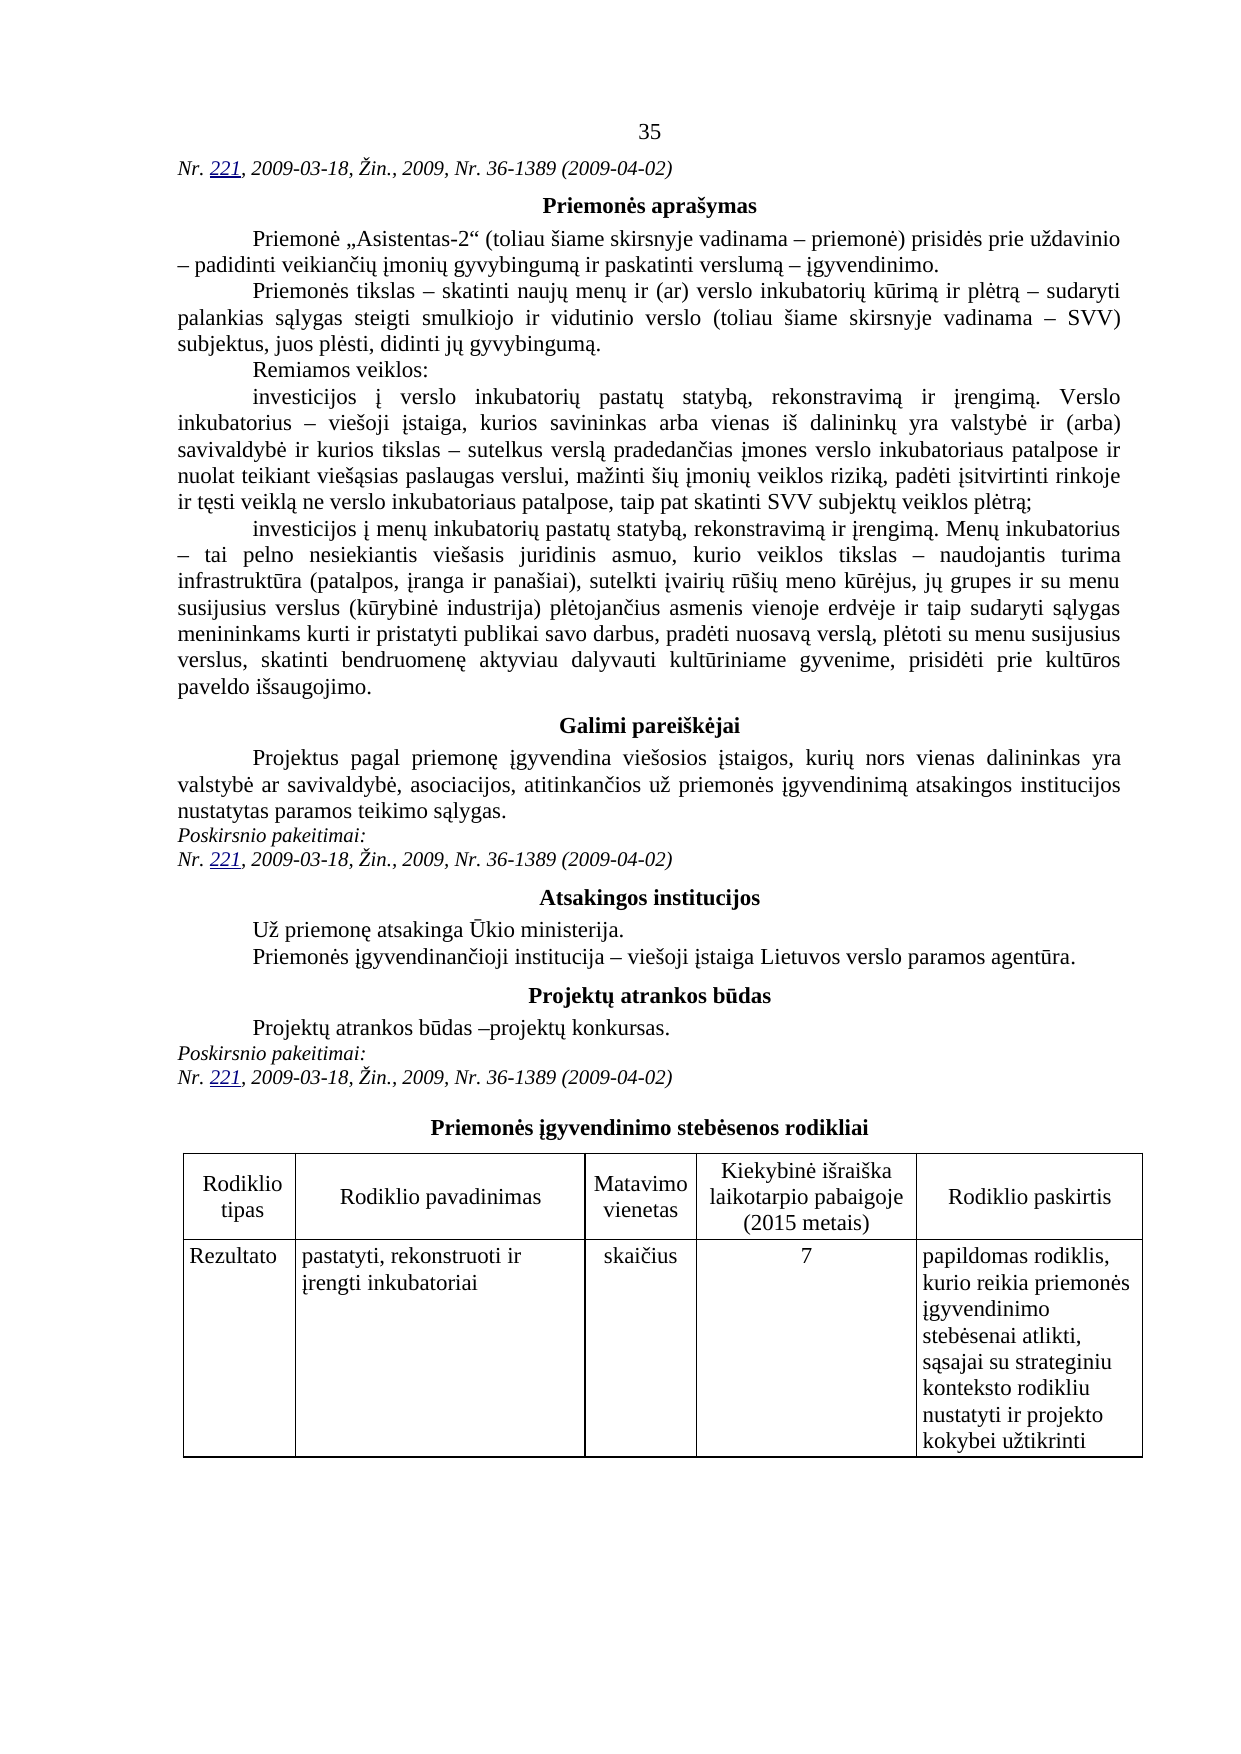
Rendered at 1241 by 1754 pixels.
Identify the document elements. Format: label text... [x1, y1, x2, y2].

text Priemonės aprašymas [177, 192, 1122, 218]
text investicijos į menų inkubatorių pastatų statybą, rekonstravimą ir įrengimą. Menų inkubatorius – tai pelno nesiekiantis viešasis juridinis asmuo, kurio veiklos tikslas – naudojantis turima infrastruktūra (patalpos, įranga ir panašiai), sutelkti įvairių rūšių meno kūrėjus, jų grupes ir su menu susijusius verslus (kūrybinė industrija) plėtojančius asmenis vienoje erdvėje ir taip sudaryti sąlygas menininkams kurti ir pristatyti publikai savo darbus, pradėti nuosavą verslą, plėtoti su menu susijusius verslus, skatinti bendruomenę aktyviau dalyvauti kultūriniame gyvenime, prisidėti prie kultūros paveldo išsaugojimo. [177, 515, 1122, 699]
text Priemonės įgyvendinančioji institucija – viešoji įstaiga Lietuvos verslo paramos agentūra. [177, 943, 1122, 969]
text Priemonė „Asistentas-2“ (toliau šiame skirsnyje vadinama – priemonė) prisidės prie uždavinio – padidinti veikiančių įmonių gyvybingumą ir paskatinti verslumą – įgyvendinimo. [177, 225, 1122, 277]
text Nr. 221, 2009-03-18, Žin., 2009, Nr. 36-1389 (2009-04-02) [177, 1065, 1122, 1089]
text Už priemonę atsakinga Ūkio ministerija. [177, 917, 1122, 943]
text Nr. 221, 2009-03-18, Žin., 2009, Nr. 36-1389 (2009-04-02) [177, 156, 1122, 180]
table_cell skaičius [586, 1240, 696, 1456]
table_cell pastatyti, rekonstruoti ir įrengti inkubatoriai [296, 1240, 584, 1456]
table_cell Rezultato [184, 1240, 295, 1456]
text Atsakingos institucijos [177, 884, 1122, 910]
table_cell 7 [697, 1240, 916, 1456]
text Nr. 221, 2009-03-18, Žin., 2009, Nr. 36-1389 (2009-04-02) [177, 847, 1122, 871]
table_header Rodiklio pavadinimas [296, 1154, 584, 1239]
text Remiamos veiklos: [177, 357, 1122, 383]
text investicijos į verslo inkubatorių pastatų statybą, rekonstravimą ir įrengimą. Verslo inkubatorius – viešoji įstaiga, kurios savininkas arba vienas iš dalininkų yra valstybė ir (arba) savivaldybė ir kurios tikslas – sutelkus verslą pradedančias įmones verslo inkubatoriaus patalpose ir nuolat teikiant viešąsias paslaugas verslui, mažinti šių įmonių veiklos riziką, padėti įsitvirtinti rinkoje ir tęsti veiklą ne verslo inkubatoriaus patalpose, taip pat skatinti SVV subjektų veiklos plėtrą; [177, 383, 1122, 515]
text Poskirsnio pakeitimai: [177, 1041, 1122, 1065]
table_header Kiekybinė išraiška laikotarpio pabaigoje (2015 metais) [697, 1154, 916, 1239]
table_header Matavimo vienetas [586, 1154, 696, 1239]
text Projektus pagal priemonę įgyvendina viešosios įstaigos, kurių nors vienas dalininkas yra valstybė ar savivaldybė, asociacijos, atitinkančios už priemonės įgyvendinimą atsakingos institucijos nustatytas paramos teikimo sąlygas. [177, 744, 1122, 823]
table_cell papildomas rodiklis, kurio reikia priemonės įgyvendinimo stebėsenai atlikti, sąsajai su strateginiu konteksto rodikliu nustatyti ir projekto kokybei užtikrinti [917, 1240, 1142, 1456]
text Priemonės įgyvendinimo stebėsenos rodikliai [177, 1114, 1122, 1140]
text Galimi pareiškėjai [177, 712, 1122, 738]
table_header Rodiklio paskirtis [917, 1154, 1142, 1239]
text Priemonės tikslas – skatinti naujų menų ir (ar) verslo inkubatorių kūrimą ir plėtrą – sudaryti palankias sąlygas steigti smulkiojo ir vidutinio verslo (toliau šiame skirsnyje vadinama – SVV) subjektus, juos plėsti, didinti jų gyvybingumą. [177, 277, 1122, 357]
text Poskirsnio pakeitimai: [177, 823, 1122, 847]
text Projektų atrankos būdas [177, 982, 1122, 1008]
table_header Rodiklio tipas [184, 1154, 295, 1239]
text Projektų atrankos būdas –projektų konkursas. [177, 1014, 1122, 1041]
